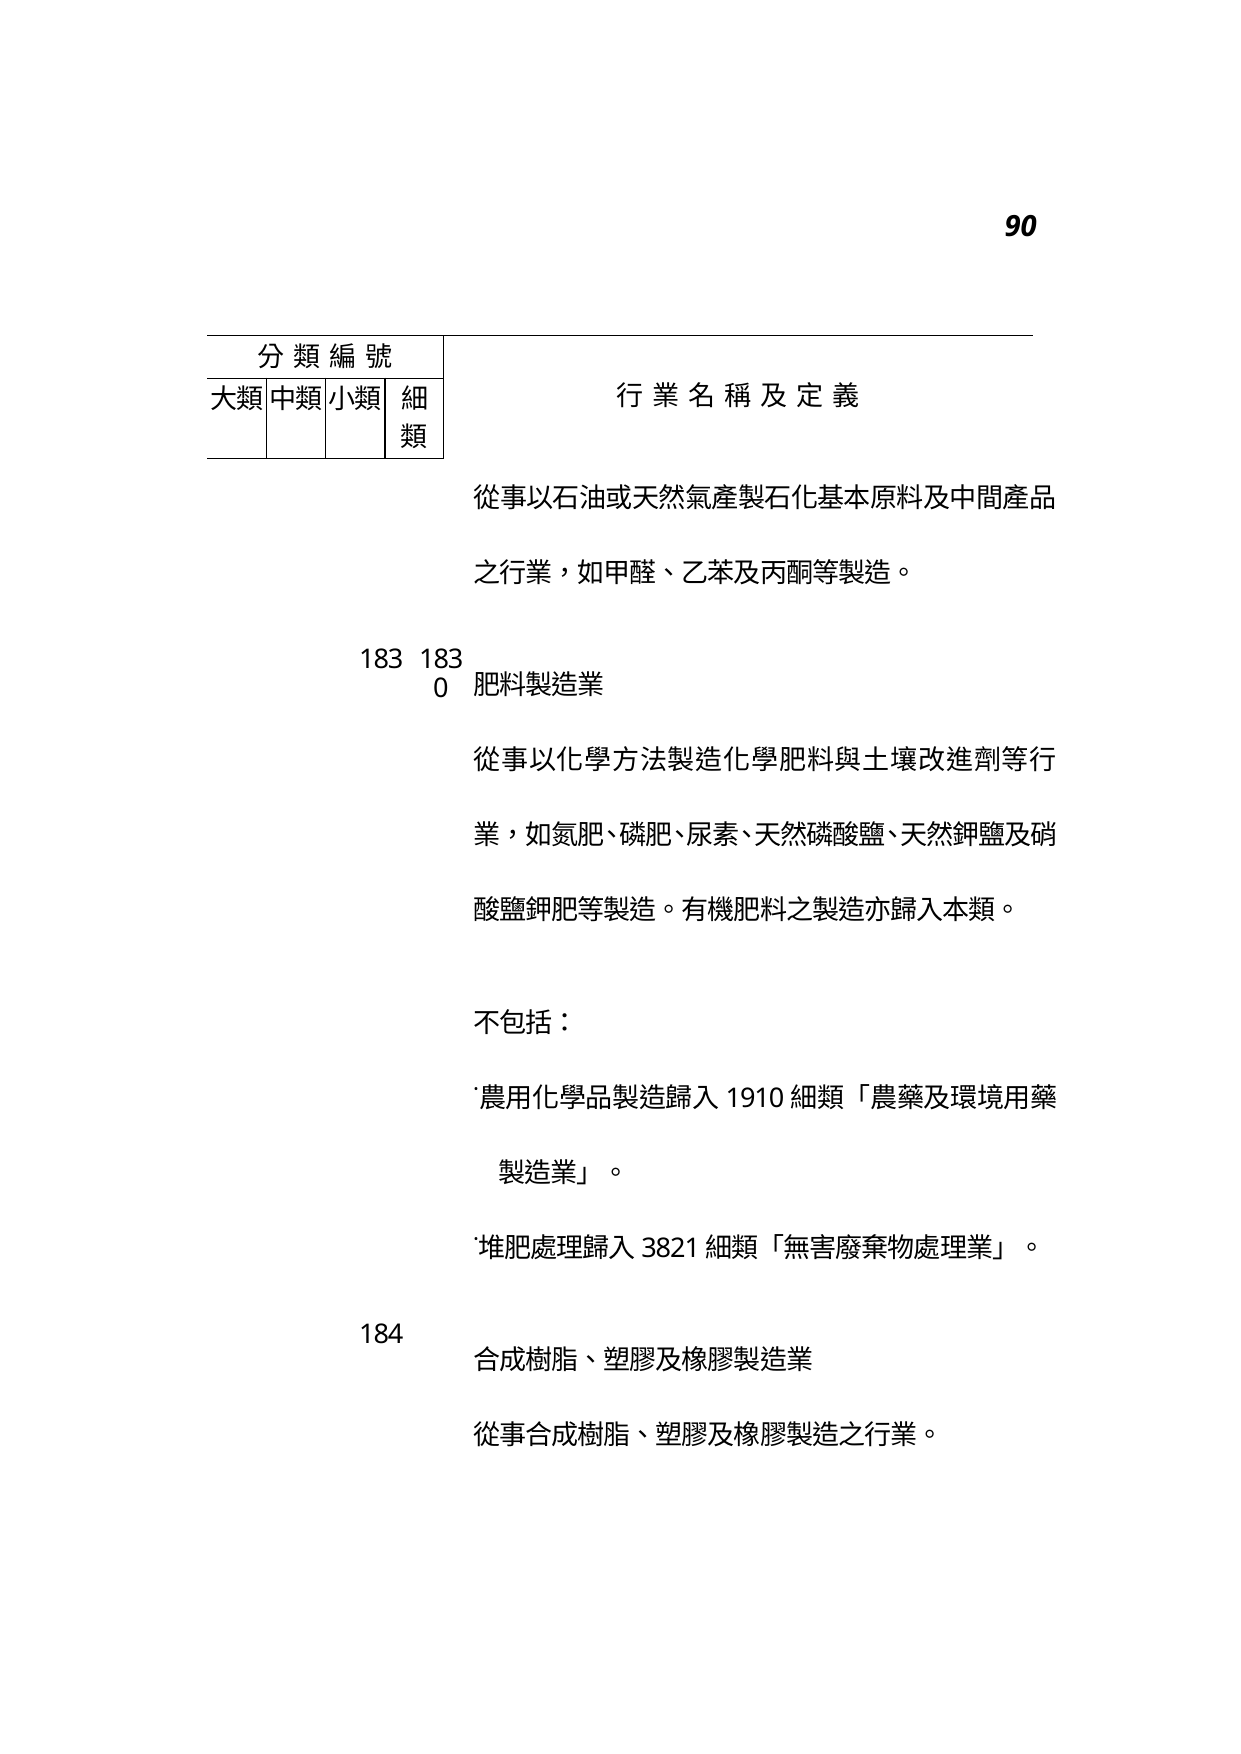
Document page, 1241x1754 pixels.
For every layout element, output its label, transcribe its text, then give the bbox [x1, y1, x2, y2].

table_cell [207, 1320, 233, 1508]
table_cell [293, 645, 351, 1320]
table_cell [351, 459, 412, 645]
table_cell 184 [351, 1320, 412, 1508]
table_cell 小類 [326, 379, 384, 458]
table_header [1033, 335, 1060, 378]
table_cell 細類 [386, 379, 443, 458]
table_header 分 類 編 號 [207, 336, 443, 378]
table_cell 183 [351, 645, 412, 1320]
table_cell [412, 1320, 470, 1508]
table_header 行 業 名 稱 及 定 義 [444, 336, 1032, 458]
table_cell [1033, 378, 1060, 458]
table_cell 中類 [267, 379, 325, 458]
table_cell [293, 459, 351, 645]
table_cell 從事以石油或天然氣產製石化基本原料及中間產品之行業，如甲醛、乙苯及丙酮等製造。 [470, 458, 1060, 645]
table_cell [293, 1320, 351, 1508]
table_cell [233, 459, 292, 645]
table_cell 1830 [412, 645, 470, 1320]
table_cell 合成樹脂、塑膠及橡膠製造業 從事合成樹脂、塑膠及橡膠製造之行業。 [470, 1320, 1060, 1508]
table_cell [412, 458, 470, 645]
table_cell 大類 [207, 379, 266, 458]
table_cell [207, 645, 233, 1320]
table_cell [233, 645, 292, 1320]
table_cell [233, 1320, 292, 1508]
table_cell [207, 459, 233, 645]
table_cell 肥料製造業 從事以化學方法製造化學肥料與土壤改進劑等行業，如氮肥、磷肥、尿素、天然磷酸鹽、天然鉀鹽及硝酸鹽鉀肥等製造。有機肥料之製造亦歸入本類。 不包括： ˙農用化學品製造歸入1910細類「農藥及環境用藥製造業」。 ˙堆肥處理歸入3821細類「無害廢棄物處理業」。 [470, 645, 1060, 1320]
